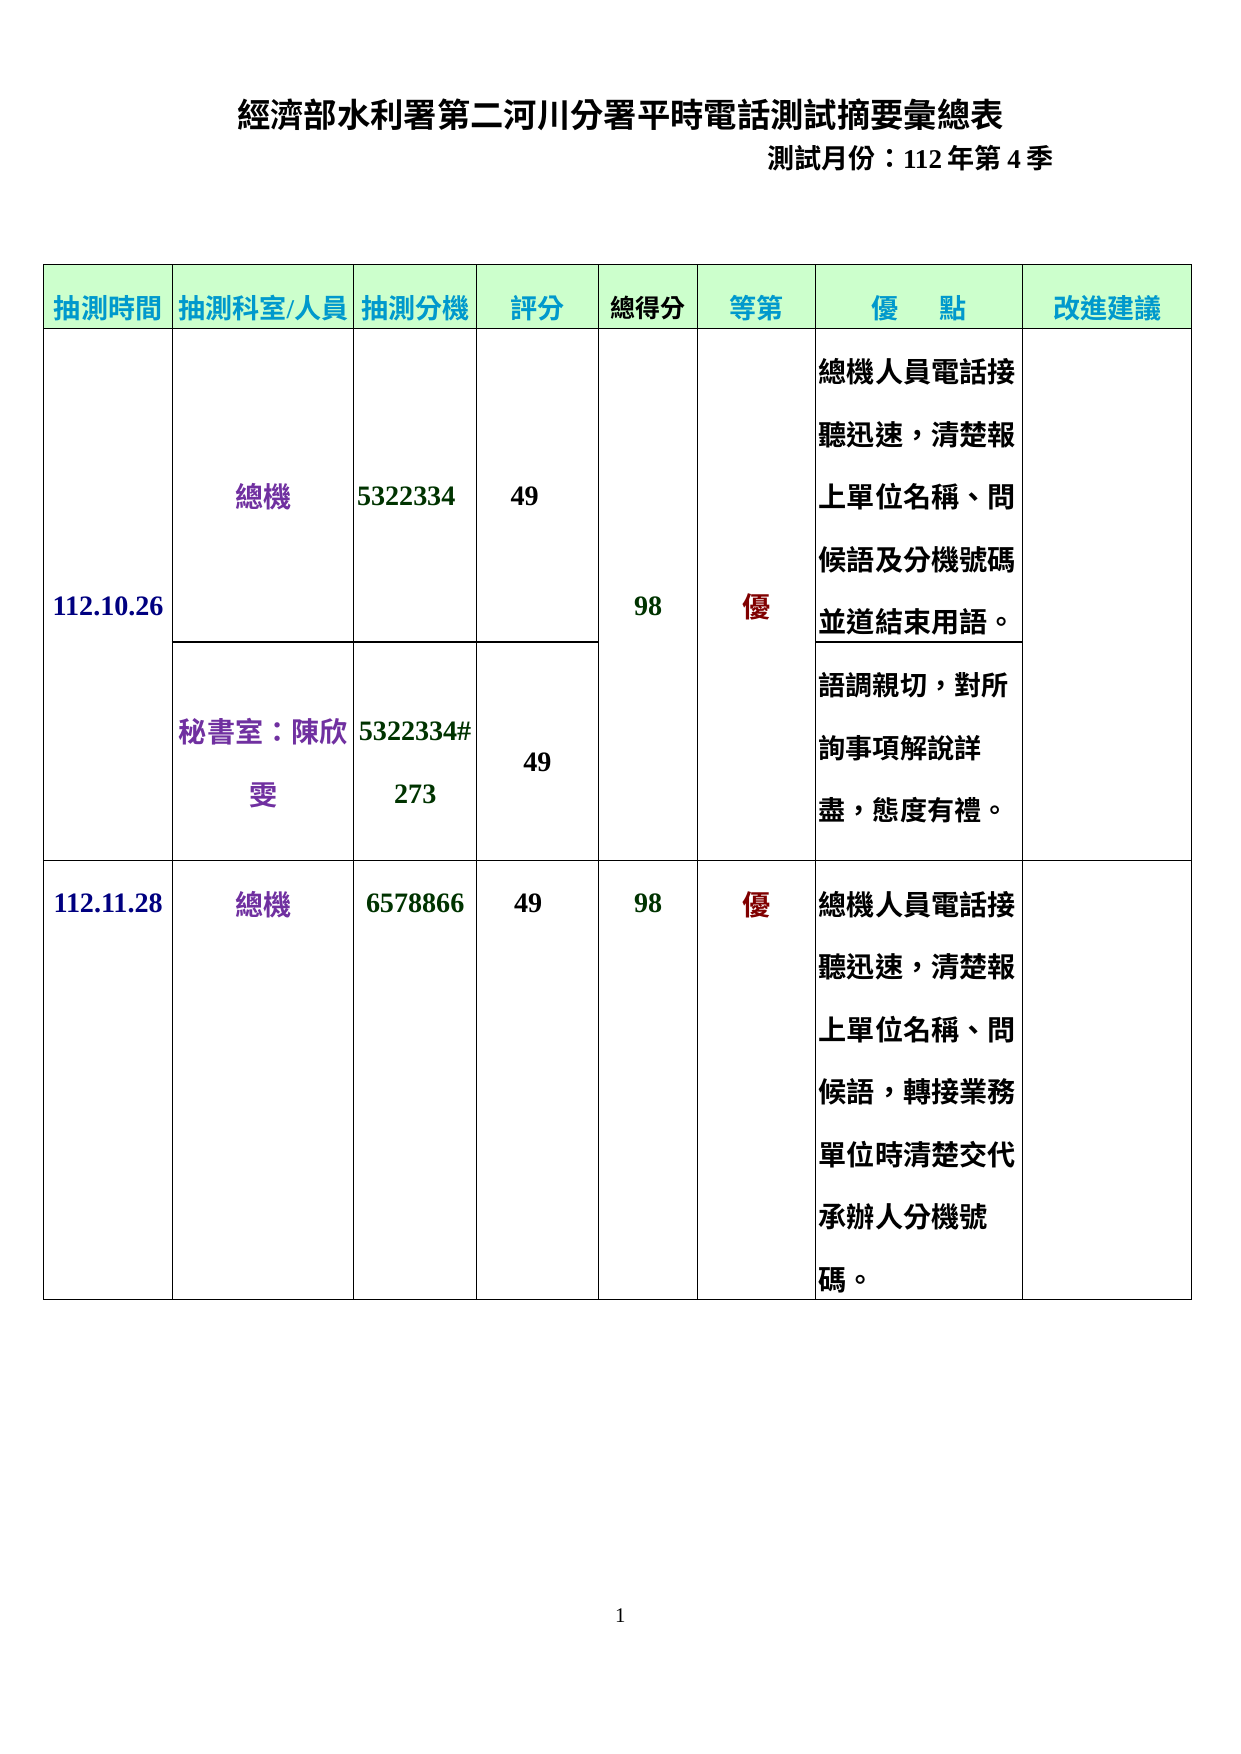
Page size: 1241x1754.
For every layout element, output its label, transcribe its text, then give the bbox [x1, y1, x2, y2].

table_header 抽測科室/人員 [173, 265, 353, 328]
table_cell 6578866 [354, 861, 476, 1299]
table_header 優 點 [816, 265, 1022, 328]
table_cell 98 [599, 329, 697, 860]
table_cell 優 [698, 861, 815, 1299]
table_cell 優 [698, 329, 815, 860]
table_cell 49 [477, 643, 598, 860]
table_header 總得分 [599, 265, 697, 328]
table_header 等第 [698, 265, 815, 328]
table_header 抽測時間 [44, 265, 172, 328]
table_cell 語調親切，對所詢事項解說詳盡，態度有禮。 [816, 643, 1022, 860]
table_cell 49 [477, 329, 598, 641]
table_cell 49 [477, 861, 598, 1299]
table_cell [1023, 329, 1191, 860]
table_cell 秘書室：陳欣雯 [173, 643, 353, 860]
table_cell 98 [599, 861, 697, 1299]
table_cell 5322334#273 [354, 643, 476, 860]
table_cell 112.11.28 [44, 861, 172, 1299]
table_cell 112.10.26 [44, 329, 172, 860]
table_header 改進建議 [1023, 265, 1191, 328]
table_header 抽測分機 [354, 265, 476, 328]
table_cell 總機人員電話接聽迅速，清楚報上單位名稱、問候語及分機號碼並道結束用語。 [816, 329, 1022, 641]
table_cell 總機 [173, 329, 353, 641]
table_cell [1023, 861, 1191, 1299]
table_cell 5322334 [354, 329, 476, 641]
table_cell 總機人員電話接聽迅速，清楚報上單位名稱、問候語，轉接業務單位時清楚交代承辦人分機號碼。 [816, 861, 1022, 1299]
table_cell 總機 [173, 861, 353, 1299]
table_header 評分 [477, 265, 598, 328]
